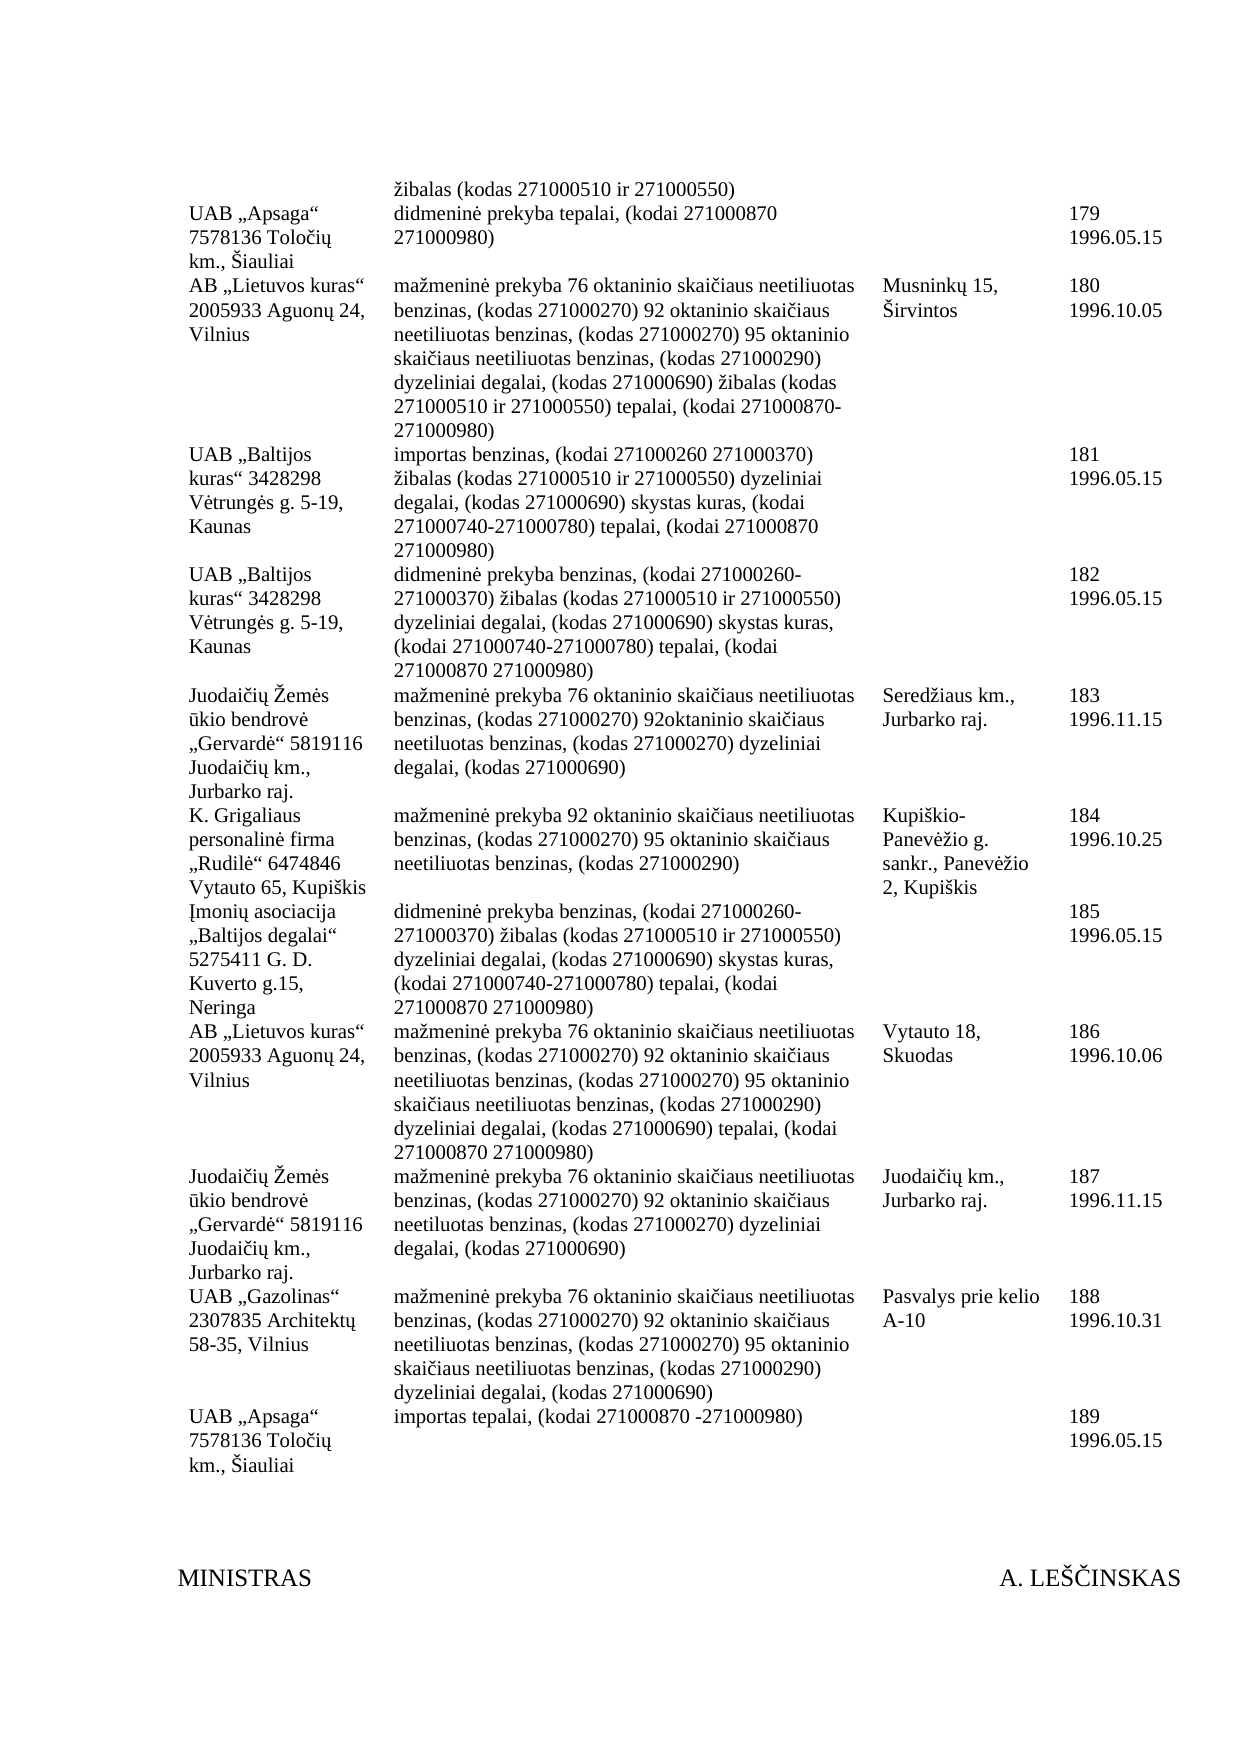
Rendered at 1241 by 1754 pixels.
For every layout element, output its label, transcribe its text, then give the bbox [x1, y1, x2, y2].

table_cell [871, 177, 1057, 201]
table_cell UAB „Baltijos kuras“ 3428298 Vėtrungės g. 5-19, Kaunas [177, 562, 382, 682]
table_cell importas benzinas, (kodai 271000260 271000370) žibalas (kodas 271000510 ir 271000550) dyzeliniai degalai, (kodas 271000690) skystas kuras, (kodai 271000740-271000780) tepalai, (kodai 271000870 271000980) [383, 442, 871, 562]
table_cell Juodaičių Žemės ūkio bendrovė „Gervardė“ 5819116 Juodaičių km., Jurbarko raj. [177, 683, 382, 803]
table_cell didmeninė prekyba benzinas, (kodai 271000260-271000370) žibalas (kodas 271000510 ir 271000550) dyzeliniai degalai, (kodas 271000690) skystas kuras, (kodai 271000740-271000780) tepalai, (kodai 271000870 271000980) [383, 562, 871, 682]
table_cell [871, 899, 1057, 1019]
table_cell [871, 562, 1057, 682]
table_cell AB „Lietuvos kuras“ 2005933 Aguonų 24, Vilnius [177, 1019, 382, 1164]
table_cell UAB „Apsaga“ 7578136 Toločių km., Šiauliai [177, 201, 382, 273]
table_cell Pasvalys prie kelio A-10 [871, 1284, 1057, 1404]
table_cell 179 1996.05.15 [1057, 201, 1181, 273]
table_cell žibalas (kodas 271000510 ir 271000550) [383, 177, 871, 201]
table_cell didmeninė prekyba benzinas, (kodai 271000260-271000370) žibalas (kodas 271000510 ir 271000550) dyzeliniai degalai, (kodas 271000690) skystas kuras, (kodai 271000740-271000780) tepalai, (kodai 271000870 271000980) [383, 899, 871, 1019]
table_cell [871, 442, 1057, 562]
table_cell UAB „Apsaga“ 7578136 Toločių km., Šiauliai [177, 1404, 382, 1477]
table_cell Musninkų 15, Širvintos [871, 274, 1057, 442]
table_cell mažmeninė prekyba 76 oktaninio skaičiaus neetiliuotas benzinas, (kodas 271000270) 92 oktaninio skaičiaus neetiluotas benzinas, (kodas 271000270) dyzeliniai degalai, (kodas 271000690) [383, 1164, 871, 1284]
table_cell Kupiškio- Panevėžio g. sankr., Panevėžio 2, Kupiškis [871, 803, 1057, 899]
table_cell importas tepalai, (kodai 271000870 -271000980) [383, 1404, 871, 1477]
table_cell Juodaičių km., Jurbarko raj. [871, 1164, 1057, 1284]
table_cell mažmeninė prekyba 76 oktaninio skaičiaus neetiliuotas benzinas, (kodas 271000270) 92 oktaninio skaičiaus neetiliuotas benzinas, (kodas 271000270) 95 oktaninio skaičiaus neetiliuotas benzinas, (kodas 271000290) dyzeliniai degalai, (kodas 271000690) žibalas (kodas 271000510 ir 271000550) tepalai, (kodai 271000870-271000980) [383, 274, 871, 442]
table_cell UAB „Gazolinas“ 2307835 Architektų 58-35, Vilnius [177, 1284, 382, 1404]
table_cell 185 1996.05.15 [1057, 899, 1181, 1019]
text MINISTRAS A. LEŠČINSKAS [177, 1563, 1181, 1592]
table_cell 189 1996.05.15 [1057, 1404, 1181, 1477]
table_cell [177, 177, 382, 201]
table_cell AB „Lietuvos kuras“ 2005933 Aguonų 24, Vilnius [177, 274, 382, 442]
table_cell K. Grigaliaus personalinė firma „Rudilė“ 6474846 Vytauto 65, Kupiškis [177, 803, 382, 899]
table_cell 188 1996.10.31 [1057, 1284, 1181, 1404]
table_cell 184 1996.10.25 [1057, 803, 1181, 899]
table_cell Vytauto 18, Skuodas [871, 1019, 1057, 1164]
table_cell mažmeninė prekyba 76 oktaninio skaičiaus neetiliuotas benzinas, (kodas 271000270) 92 oktaninio skaičiaus neetiliuotas benzinas, (kodas 271000270) 95 oktaninio skaičiaus neetiliuotas benzinas, (kodas 271000290) dyzeliniai degalai, (kodas 271000690) tepalai, (kodai 271000870 271000980) [383, 1019, 871, 1164]
table_cell Įmonių asociacija „Baltijos degalai“ 5275411 G. D. Kuverto g.15, Neringa [177, 899, 382, 1019]
table_cell mažmeninė prekyba 76 oktaninio skaičiaus neetiliuotas benzinas, (kodas 271000270) 92oktaninio skaičiaus neetiluotas benzinas, (kodas 271000270) dyzeliniai degalai, (kodas 271000690) [383, 683, 871, 803]
table_cell Juodaičių Žemės ūkio bendrovė „Gervardė“ 5819116 Juodaičių km., Jurbarko raj. [177, 1164, 382, 1284]
table_cell 182 1996.05.15 [1057, 562, 1181, 682]
table_cell 180 1996.10.05 [1057, 274, 1181, 442]
table_cell didmeninė prekyba tepalai, (kodai 271000870 271000980) [383, 201, 871, 273]
table_cell mažmeninė prekyba 92 oktaninio skaičiaus neetiliuotas benzinas, (kodas 271000270) 95 oktaninio skaičiaus neetiliuotas benzinas, (kodas 271000290) [383, 803, 871, 899]
table_cell UAB „Baltijos kuras“ 3428298 Vėtrungės g. 5-19, Kaunas [177, 442, 382, 562]
table_cell [871, 1404, 1057, 1477]
table_cell 187 1996.11.15 [1057, 1164, 1181, 1284]
table_cell mažmeninė prekyba 76 oktaninio skaičiaus neetiliuotas benzinas, (kodas 271000270) 92 oktaninio skaičiaus neetiliuotas benzinas, (kodas 271000270) 95 oktaninio skaičiaus neetiliuotas benzinas, (kodas 271000290) dyzeliniai degalai, (kodas 271000690) [383, 1284, 871, 1404]
table_cell [871, 201, 1057, 273]
table_cell 181 1996.05.15 [1057, 442, 1181, 562]
table_cell Seredžiaus km., Jurbarko raj. [871, 683, 1057, 803]
table_cell [1057, 177, 1181, 201]
table_cell 186 1996.10.06 [1057, 1019, 1181, 1164]
table_cell 183 1996.11.15 [1057, 683, 1181, 803]
